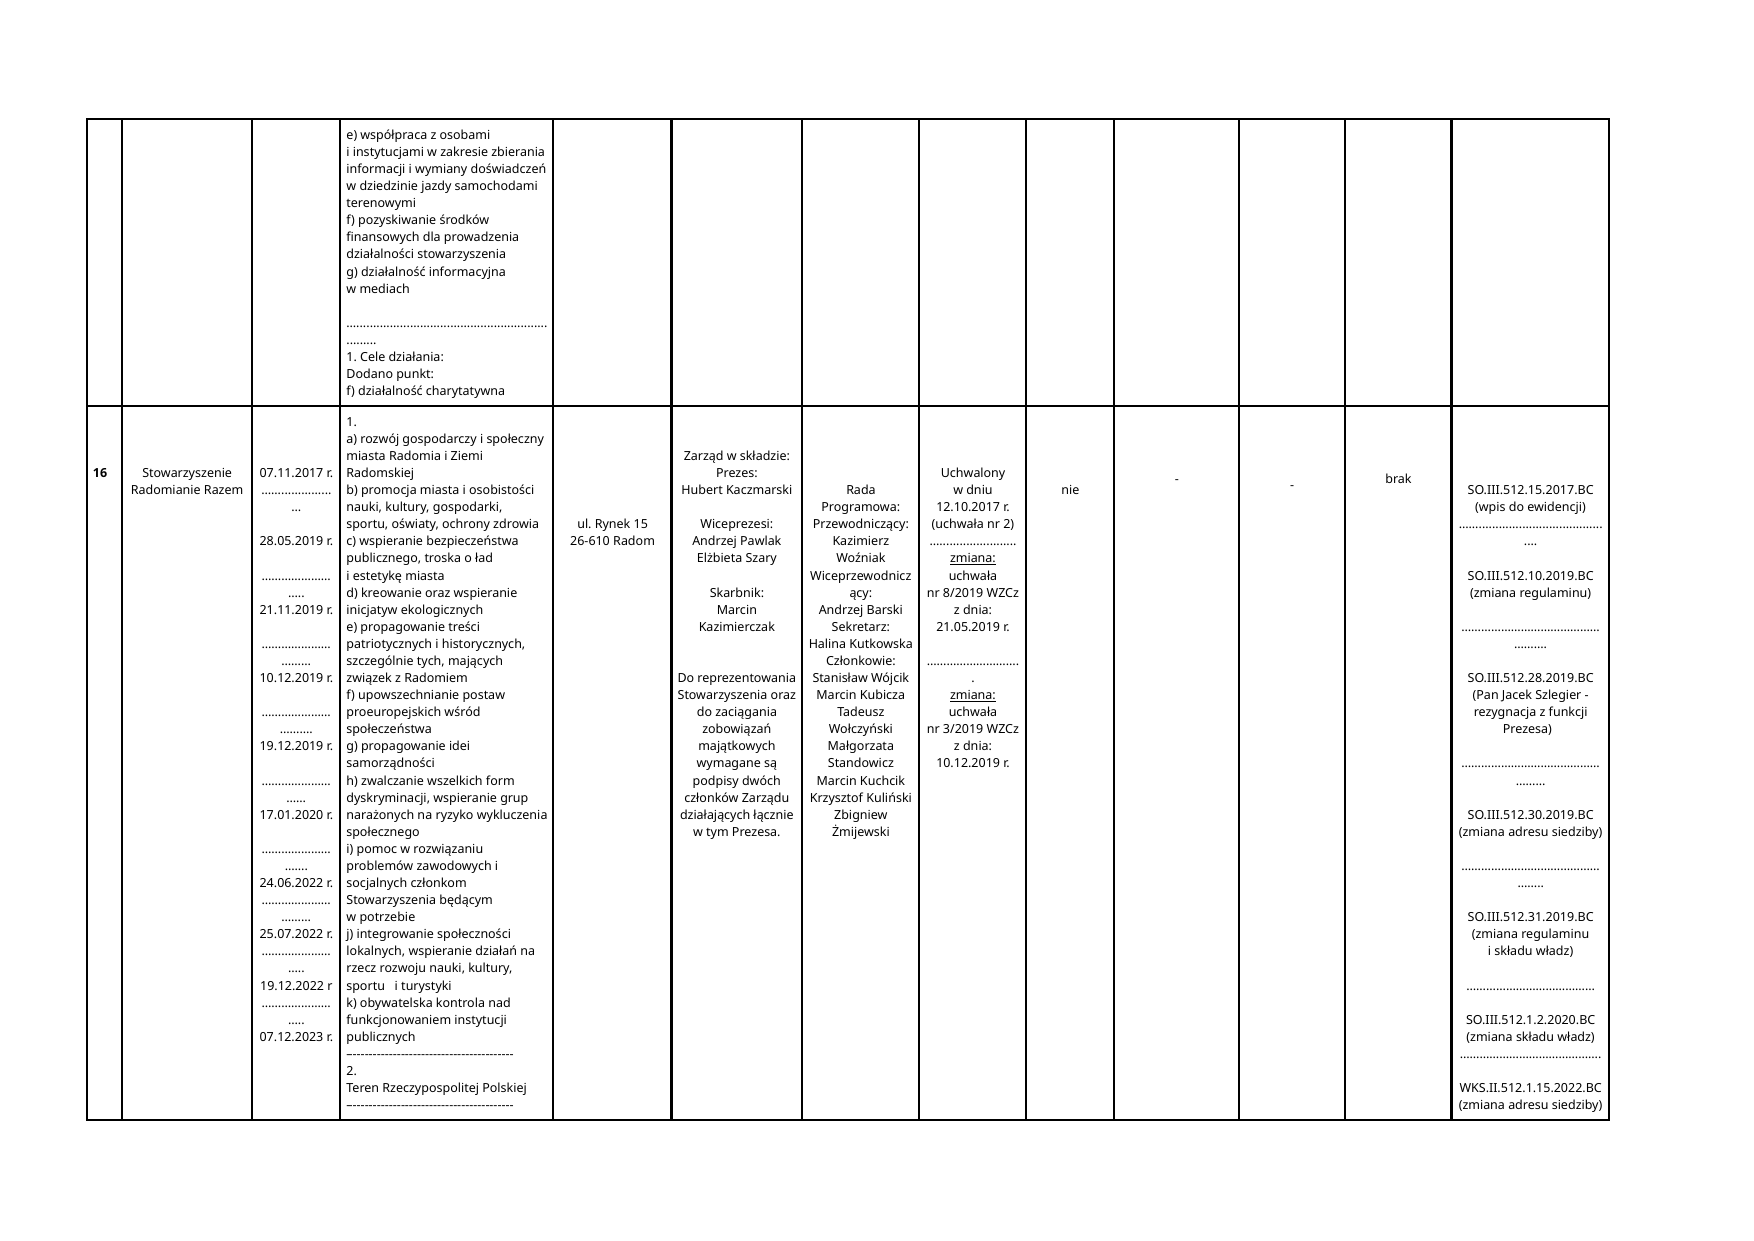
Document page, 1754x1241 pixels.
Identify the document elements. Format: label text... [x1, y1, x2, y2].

table_cell e) współpraca z osobami i instytucjami w zakresie zbierania informacji i wymiany doświadczeń w dziedzinie jazdy samochodami terenowymi f) pozyskiwanie środków finansowych dla prowadzenia działalności stowarzyszenia g) działalność informacyjna w mediach ….................................................................. 1. Cele działania: Dodano punkt: f) działalność charytatywna [341, 120, 552, 405]
table_cell 1. a) rozwój gospodarczy i społeczny miasta Radomia i Ziemi Radomskiej b) promocja miasta i osobistości nauki, kultury, gospodarki, sportu, oświaty, ochrony zdrowia c) wspieranie bezpieczeństwa publicznego, troska o ład i estetykę miasta d) kreowanie oraz wspieranie inicjatyw ekologicznych e) propagowanie treści patriotycznych i historycznych, szczególnie tych, mających związek z Radomiem f) upowszechnianie postaw proeuropejskich wśród społeczeństwa g) propagowanie idei samorządności h) zwalczanie wszelkich form dyskryminacji, wspieranie grup narażonych na ryzyko wykluczenia społecznego i) pomoc w rozwiązaniu problemów zawodowych i socjalnych członkom Stowarzyszenia będącym w potrzebie j) integrowanie społeczności lokalnych, wspieranie działań na rzecz rozwoju nauki, kultury, sportu i turystyki k) obywatelska kontrola nad funkcjonowaniem instytucji publicznych –---------------------------------------- 2. Teren Rzeczypospolitej Polskiej –---------------------------------------- [341, 407, 552, 1119]
table_cell [673, 120, 801, 405]
table_cell [1453, 120, 1608, 405]
table_cell Zarząd w składzie: Prezes: Hubert Kaczmarski Wiceprezesi: Andrzej Pawlak Elżbieta Szary Skarbnik: Marcin Kazimierczak Do reprezentowania Stowarzyszenia oraz do zaciągania zobowiązań majątkowych wymagane są podpisy dwóch członków Zarządu działających łącznie w tym Prezesa. [673, 407, 801, 1119]
table_cell [123, 120, 251, 405]
table_cell [88, 120, 121, 405]
table_cell [253, 120, 339, 405]
table_cell [1346, 120, 1450, 405]
table_cell SO.III.512.15.2017.BC (wpis do ewidencji) …............................................ SO.III.512.10.2019.BC (zmiana regulaminu) ……………………………………………. SO.III.512.28.2019.BC (Pan Jacek Szlegier - rezygnacja z funkcji Prezesa) …………………………………………… SO.III.512.30.2019.BC (zmiana adresu siedziby) ………………………………………….. SO.III.512.31.2019.BC (zmiana regulaminu i składu władz) ………………………………… SO.III.512.1.2.2020.BC (zmiana składu władz) ……………………………………. WKS.II.512.1.15.2022.BC (zmiana adresu siedziby) [1453, 407, 1608, 1119]
table_cell ul. Rynek 15 26-610 Radom [554, 407, 670, 1119]
table_cell 07.11.2017 r. …..................… 28.05.2019 r. …………………….. 21.11.2019 r. ………………………… 10.12.2019 r. …………………………. 19.12.2019 r. ……………………… 17.01.2020 r. ………………………. 24.06.2022 r. ………………………… 25.07.2022 r. …………………….. 19.12.2022 r …………………….. 07.12.2023 r. [253, 407, 339, 1119]
table_cell - [1115, 407, 1238, 1119]
table_cell Rada Programowa: Przewodniczący: Kazimierz Woźniak Wiceprzewodniczący: Andrzej Barski Sekretarz: Halina Kutkowska Członkowie: Stanisław Wójcik Marcin Kubicza Tadeusz Wołczyński Małgorzata Standowicz Marcin Kuchcik Krzysztof Kuliński Zbigniew Żmijewski [803, 407, 918, 1119]
table_cell - [1240, 407, 1344, 1119]
table_cell brak [1346, 407, 1450, 1119]
table_cell [920, 120, 1025, 405]
table_cell - [1240, 120, 1344, 405]
table_cell [803, 120, 918, 405]
table_cell nie [1027, 407, 1113, 1119]
table_cell Stowarzyszenie Radomianie Razem [123, 407, 251, 1119]
table_cell [1027, 120, 1113, 405]
table_cell [554, 120, 670, 405]
table_cell - [1115, 120, 1238, 405]
table_cell Uchwalony w dniu 12.10.2017 r. (uchwała nr 2) …....................... zmiana: uchwała nr 8/2019 WZCz z dnia: 21.05.2019 r. ……………………….. zmiana: uchwała nr 3/2019 WZCz z dnia: 10.12.2019 r. [920, 407, 1025, 1119]
table_cell 16 [88, 407, 121, 1119]
